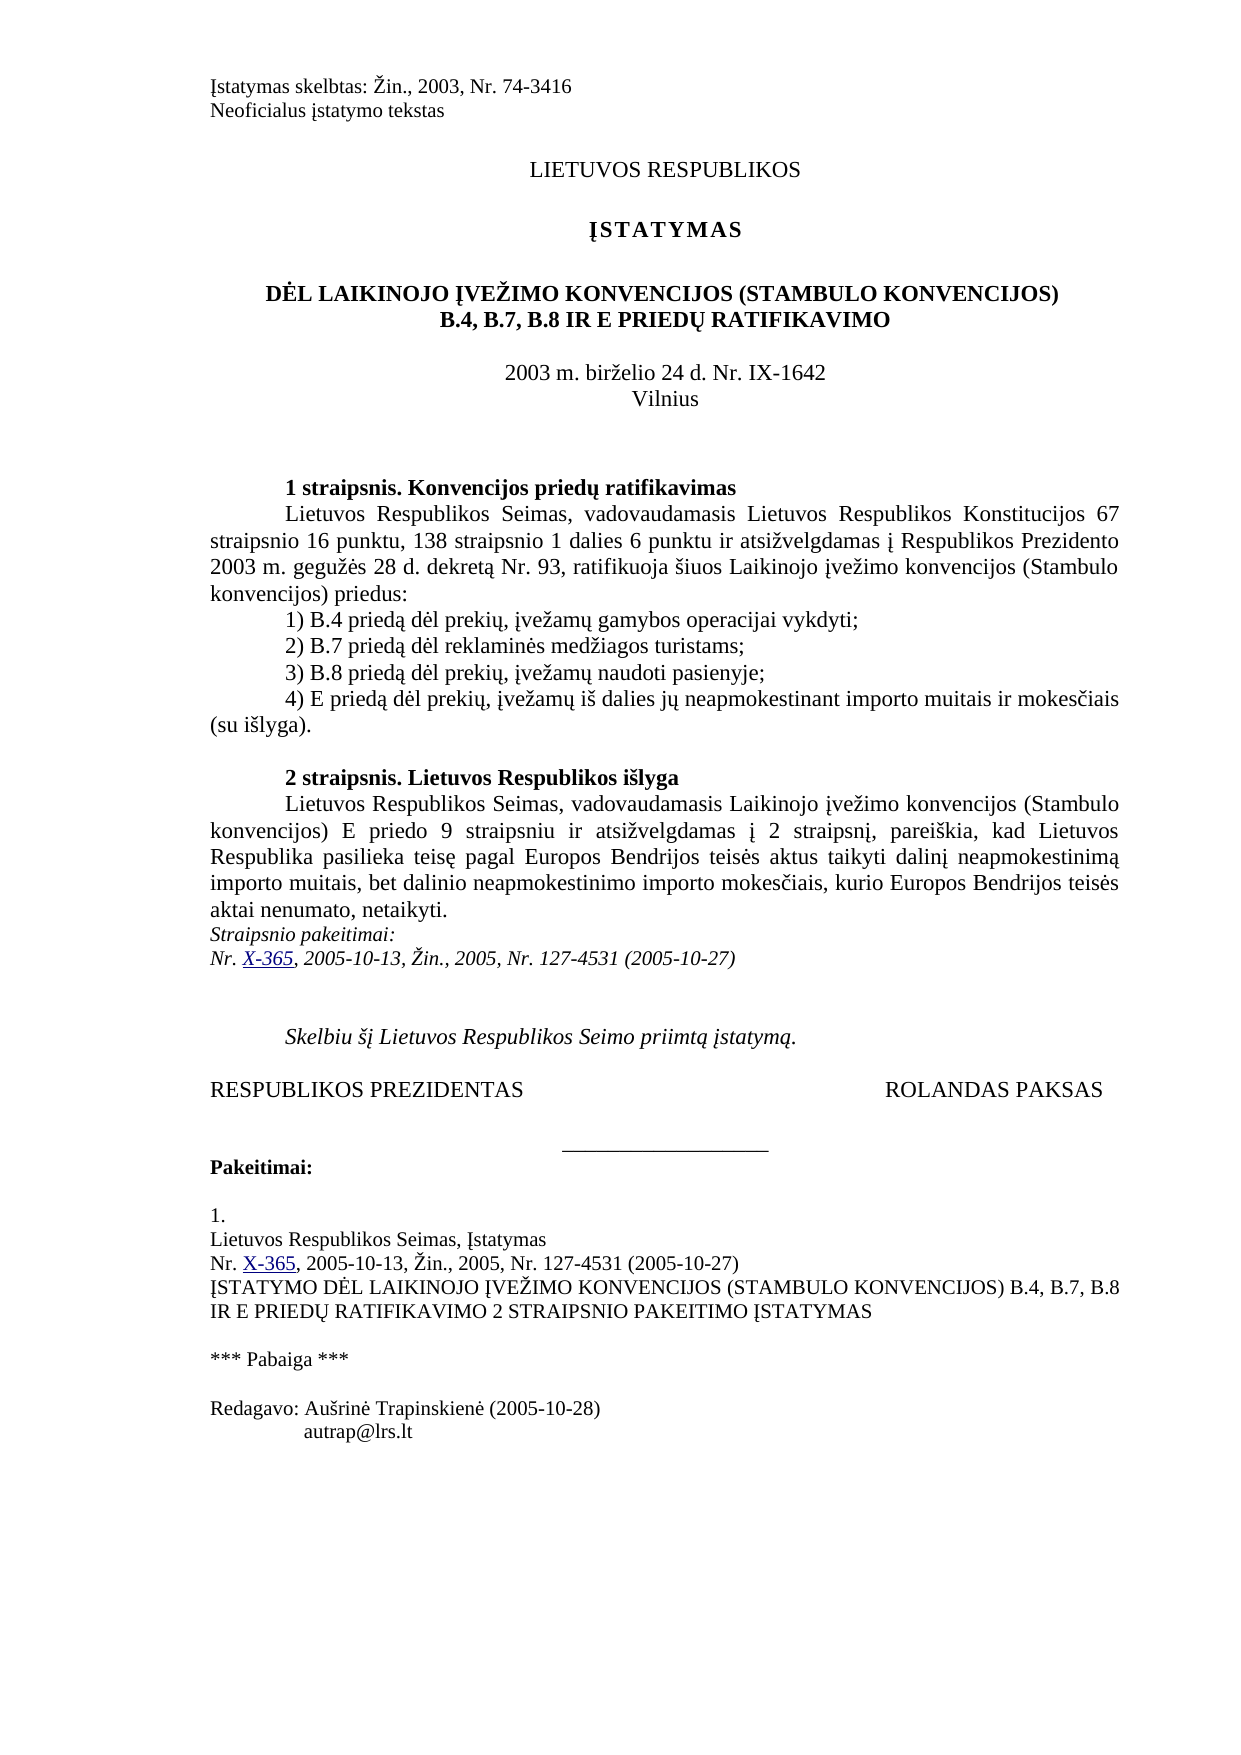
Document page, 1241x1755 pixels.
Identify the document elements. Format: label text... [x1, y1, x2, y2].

text Neoficialus įstatymo tekstas [210, 98, 1120, 122]
text ĮSTATYMO DĖL LAIKINOJO ĮVEŽIMO KONVENCIJOS (STAMBULO KONVENCIJOS) B.4, B.7, B.8 IR E PRIEDŲ RATIFIKAVIMO 2 STRAIPSNIO PAKEITIMO ĮSTATYMAS [210, 1275, 1120, 1323]
text __________________ [210, 1128, 1120, 1155]
text 4) E priedą dėl prekių, įvežamų iš dalies jų neapmokestinant importo muitais ir mokesčiais (su išlyga). [210, 685, 1120, 738]
text 1 straipsnis. Konvencijos priedų ratifikavimas [210, 474, 1120, 501]
text Nr. X-365, 2005-10-13, Žin., 2005, Nr. 127-4531 (2005-10-27) [210, 1251, 1120, 1275]
text Redagavo: Aušrinė Trapinskienė (2005-10-28) [210, 1395, 1120, 1419]
text Skelbiu šį Lietuvos Respublikos Seimo priimtą įstatymą. [210, 1023, 1120, 1049]
text 3) B.8 priedą dėl prekių, įvežamų naudoti pasienyje; [210, 659, 1120, 685]
text autrap@lrs.lt [210, 1419, 1120, 1443]
text Pakeitimai: [210, 1155, 1120, 1179]
text 2) B.7 priedą dėl reklaminės medžiagos turistams; [210, 632, 1120, 659]
text RESPUBLIKOS PREZIDENTAS ROLANDAS PAKSAS [210, 1076, 1120, 1102]
text Įstatymas skelbtas: Žin., 2003, Nr. 74-3416 [210, 73, 1120, 98]
text Nr. X-365, 2005-10-13, Žin., 2005, Nr. 127-4531 (2005-10-27) [210, 946, 1120, 970]
text *** Pabaiga *** [210, 1347, 1120, 1371]
text Lietuvos Respublikos Seimas, Įstatymas [210, 1227, 1120, 1251]
text LIETUVOS RESPUBLIKOS [210, 156, 1120, 183]
text Lietuvos Respublikos Seimas, vadovaudamasis Laikinojo įvežimo konvencijos (Stambulo konvencijos) E priedo 9 straipsniu ir atsižvelgdamas į 2 straipsnį, pareiškia, kad Lietuvos Respublika pasilieka teisę pagal Europos Bendrijos teisės aktus taikyti dalinį neapmokestinimą importo muitais, bet dalinio neapmokestinimo importo mokesčiais, kurio Europos Bendrijos teisės aktai nenumato, netaikyti. [210, 790, 1120, 922]
text ĮSTATYMAS [210, 216, 1120, 242]
text 1. [210, 1203, 1120, 1227]
text 2003 m. birželio 24 d. Nr. IX-1642 Vilnius [210, 359, 1120, 412]
text Lietuvos Respublikos Seimas, vadovaudamasis Lietuvos Respublikos Konstitucijos 67 straipsnio 16 punktu, 138 straipsnio 1 dalies 6 punktu ir atsižvelgdamas į Respublikos Prezidento 2003 m. gegužės 28 d. dekretą Nr. 93, ratifikuoja šiuos Laikinojo įvežimo konvencijos (Stambulo konvencijos) priedus: [210, 501, 1120, 606]
text 1) B.4 priedą dėl prekių, įvežamų gamybos operacijai vykdyti; [210, 606, 1120, 632]
text 2 straipsnis. Lietuvos Respublikos išlyga [210, 764, 1120, 790]
text DĖL LAIKINOJO ĮVEŽIMO KONVENCIJOS (STAMBULO KONVENCIJOS) B.4, B.7, B.8 IR E PRIEDŲ RATIFIKAVIMO [210, 280, 1120, 333]
text Straipsnio pakeitimai: [210, 922, 1120, 946]
